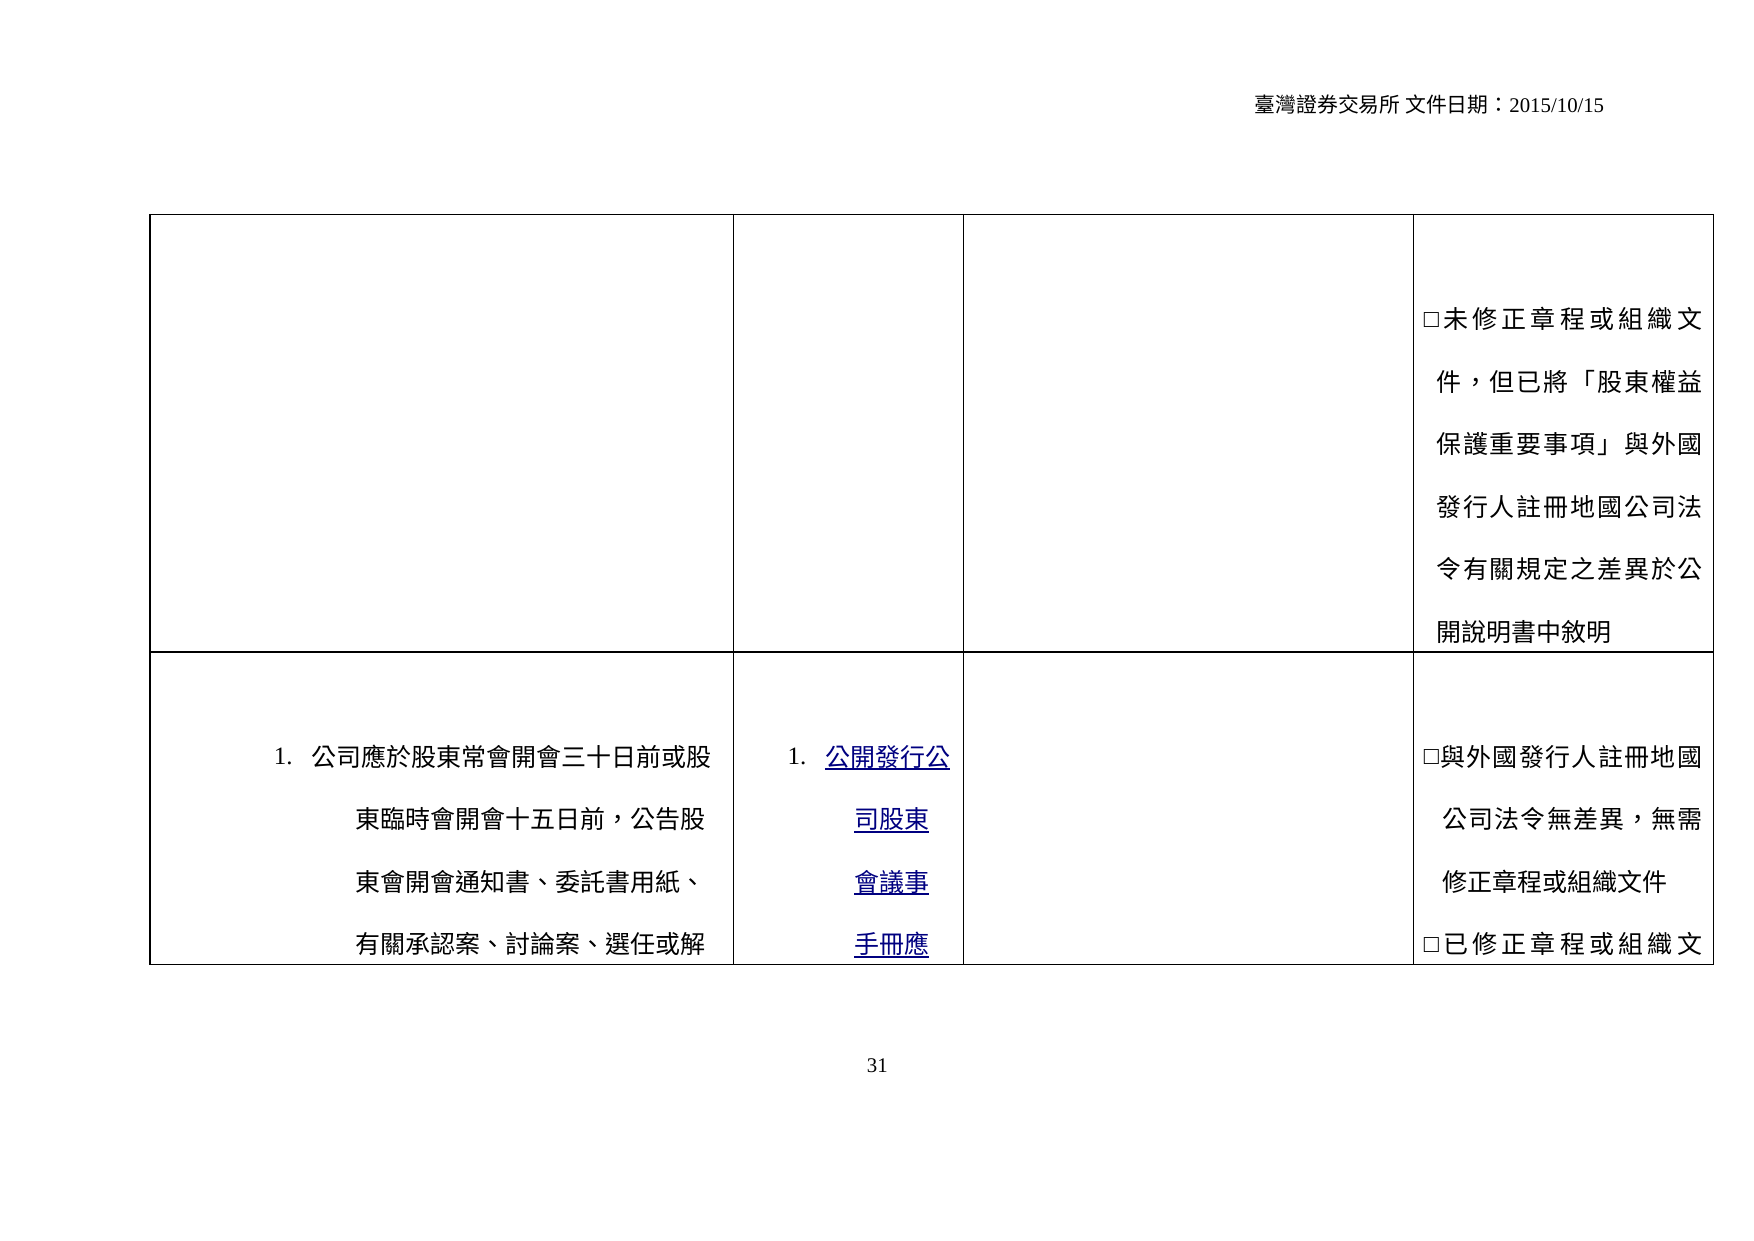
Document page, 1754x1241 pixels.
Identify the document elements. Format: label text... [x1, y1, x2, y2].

table_cell 公開發行公司股東會議事手冊應 [734, 653, 963, 964]
table_cell [964, 215, 1413, 651]
table_cell 公司應於股東常會開會三十日前或股東臨時會開會十五日前，公告股東會開會通知書、委託書用紙、有關承認案、討論案、選任或解 [151, 653, 733, 964]
table_cell [734, 215, 963, 651]
table_cell □未修正章程或組織文件，但已將「股東權益保護重要事項」與外國發行人註冊地國公司法令有關規定之差異於公開說明書中敘明 [1414, 215, 1713, 651]
table_cell [964, 653, 1413, 964]
table_cell [151, 215, 733, 651]
table_cell □與外國發行人註冊地國公司法令無差異，無需修正章程或組織文件 □已修正章程或組織文 [1414, 653, 1713, 964]
